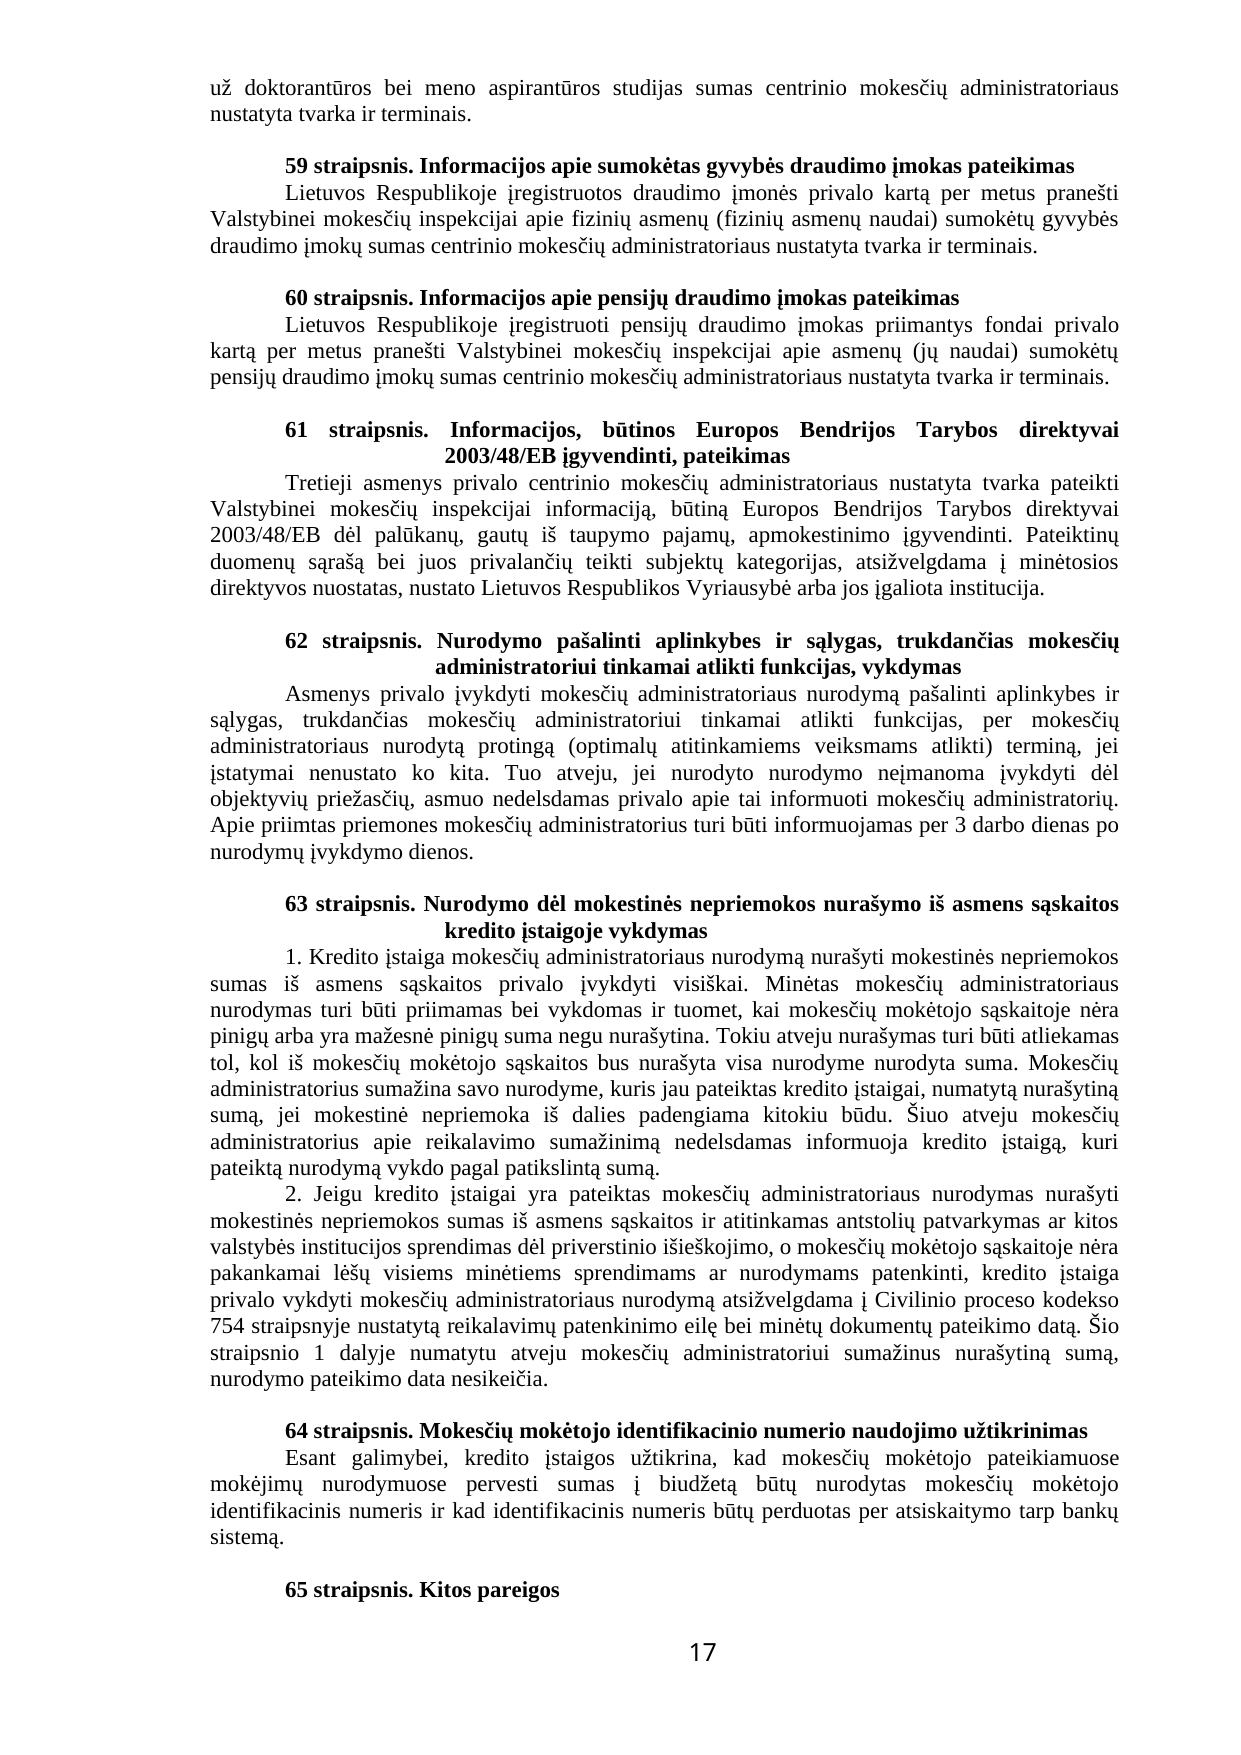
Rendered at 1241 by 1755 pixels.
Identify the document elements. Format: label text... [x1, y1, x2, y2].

text 61 straipsnis. Informacijos, būtinos Europos Bendrijos Tarybos direktyvai 2003/48/EB įgyvendinti, pateikimas [285, 416, 1120, 469]
text 62 straipsnis. Nurodymo pašalinti aplinkybes ir sąlygas, trukdančias mokesčių administratoriui tinkamai atlikti funkcijas, vykdymas [285, 627, 1120, 680]
text už doktorantūros bei meno aspirantūros studijas sumas centrinio mokesčių administratoriaus nustatyta tvarka ir terminais. [210, 73, 1120, 126]
text 63 straipsnis. Nurodymo dėl mokestinės nepriemokos nurašymo iš asmens sąskaitos kredito įstaigoje vykdymas [285, 891, 1120, 943]
text 1. Kredito įstaiga mokesčių administratoriaus nurodymą nurašyti mokestinės nepriemokos sumas iš asmens sąskaitos privalo įvykdyti visiškai. Minėtas mokesčių administratoriaus nurodymas turi būti priimamas bei vykdomas ir tuomet, kai mokesčių mokėtojo sąskaitoje nėra pinigų arba yra mažesnė pinigų suma negu nurašytina. Tokiu atveju nurašymas turi būti atliekamas tol, kol iš mokesčių mokėtojo sąskaitos bus nurašyta visa nurodyme nurodyta suma. Mokesčių administratorius sumažina savo nurodyme, kuris jau pateiktas kredito įstaigai, numatytą nurašytiną sumą, jei mokestinė nepriemoka iš dalies padengiama kitokiu būdu. Šiuo atveju mokesčių administratorius apie reikalavimo sumažinimą nedelsdamas informuoja kredito įstaigą, kuri pateiktą nurodymą vykdo pagal patikslintą sumą. [210, 943, 1120, 1180]
text Asmenys privalo įvykdyti mokesčių administratoriaus nurodymą pašalinti aplinkybes ir sąlygas, trukdančias mokesčių administratoriui tinkamai atlikti funkcijas, per mokesčių administratoriaus nurodytą protingą (optimalų atitinkamiems veiksmams atlikti) terminą, jei įstatymai nenustato ko kita. Tuo atveju, jei nurodyto nurodymo neįmanoma įvykdyti dėl objektyvių priežasčių, asmuo nedelsdamas privalo apie tai informuoti mokesčių administratorių. Apie priimtas priemones mokesčių administratorius turi būti informuojamas per 3 darbo dienas po nurodymų įvykdymo dienos. [210, 680, 1120, 864]
text Lietuvos Respublikoje įregistruotos draudimo įmonės privalo kartą per metus pranešti Valstybinei mokesčių inspekcijai apie fizinių asmenų (fizinių asmenų naudai) sumokėtų gyvybės draudimo įmokų sumas centrinio mokesčių administratoriaus nustatyta tvarka ir terminais. [210, 179, 1120, 258]
text 60 straipsnis. Informacijos apie pensijų draudimo įmokas pateikimas [210, 284, 1120, 311]
text 65 straipsnis. Kitos pareigos [210, 1576, 1120, 1602]
text Esant galimybei, kredito įstaigos užtikrina, kad mokesčių mokėtojo pateikiamuose mokėjimų nurodymuose pervesti sumas į biudžetą būtų nurodytas mokesčių mokėtojo identifikacinis numeris ir kad identifikacinis numeris būtų perduotas per atsiskaitymo tarp bankų sistemą. [210, 1444, 1120, 1549]
text 59 straipsnis. Informacijos apie sumokėtas gyvybės draudimo įmokas pateikimas [285, 153, 1120, 179]
text Lietuvos Respublikoje įregistruoti pensijų draudimo įmokas priimantys fondai privalo kartą per metus pranešti Valstybinei mokesčių inspekcijai apie asmenų (jų naudai) sumokėtų pensijų draudimo įmokų sumas centrinio mokesčių administratoriaus nustatyta tvarka ir terminais. [210, 311, 1120, 390]
text Tretieji asmenys privalo centrinio mokesčių administratoriaus nustatyta tvarka pateikti Valstybinei mokesčių inspekcijai informaciją, būtiną Europos Bendrijos Tarybos direktyvai 2003/48/EB dėl palūkanų, gautų iš taupymo pajamų, apmokestinimo įgyvendinti. Pateiktinų duomenų sąrašą bei juos privalančių teikti subjektų kategorijas, atsižvelgdama į minėtosios direktyvos nuostatas, nustato Lietuvos Respublikos Vyriausybė arba jos įgaliota institucija. [210, 469, 1120, 601]
text 2. Jeigu kredito įstaigai yra pateiktas mokesčių administratoriaus nurodymas nurašyti mokestinės nepriemokos sumas iš asmens sąskaitos ir atitinkamas antstolių patvarkymas ar kitos valstybės institucijos sprendimas dėl priverstinio išieškojimo, o mokesčių mokėtojo sąskaitoje nėra pakankamai lėšų visiems minėtiems sprendimams ar nurodymams patenkinti, kredito įstaiga privalo vykdyti mokesčių administratoriaus nurodymą atsižvelgdama į Civilinio proceso kodekso 754 straipsnyje nustatytą reikalavimų patenkinimo eilę bei minėtų dokumentų pateikimo datą. Šio straipsnio 1 dalyje numatytu atveju mokesčių administratoriui sumažinus nurašytiną sumą, nurodymo pateikimo data nesikeičia. [210, 1180, 1120, 1391]
text 64 straipsnis. Mokesčių mokėtojo identifikacinio numerio naudojimo užtikrinimas [285, 1418, 1120, 1444]
